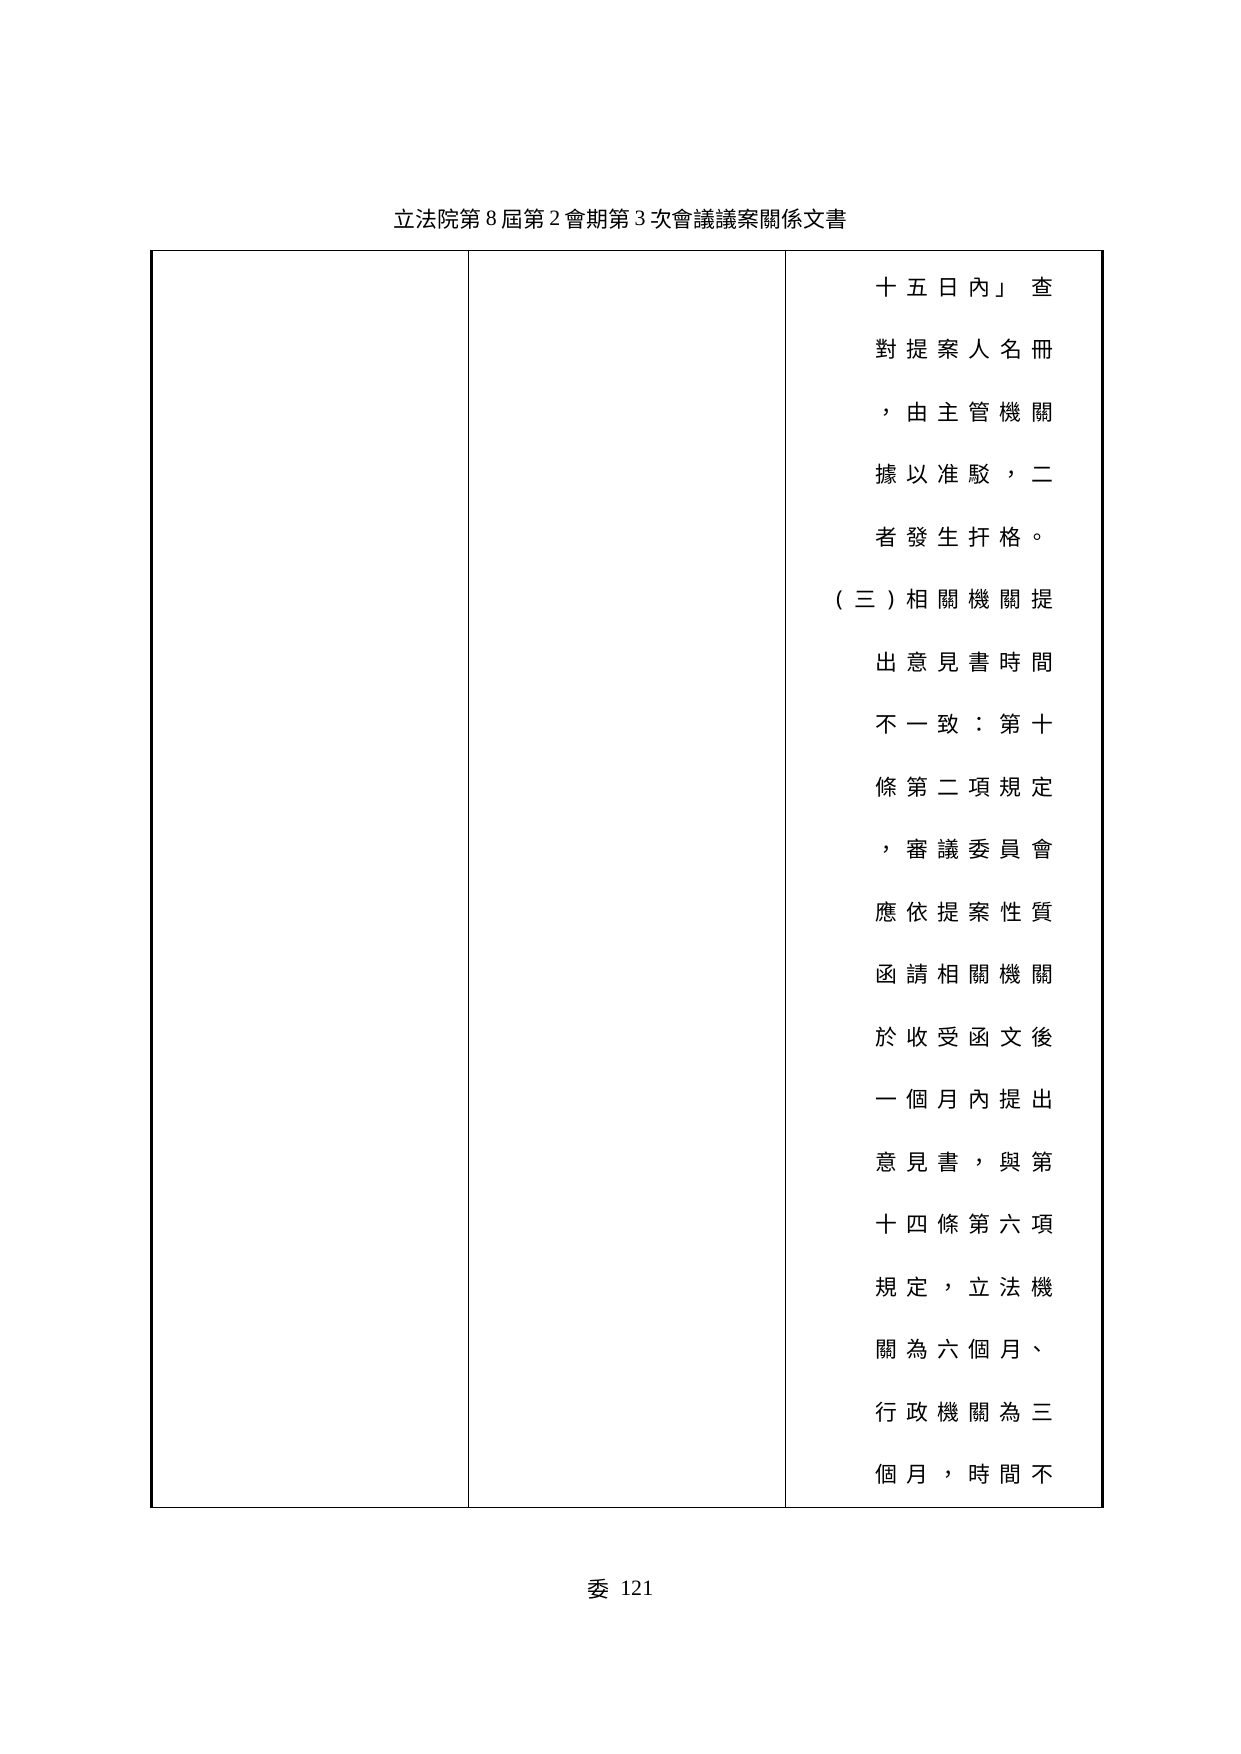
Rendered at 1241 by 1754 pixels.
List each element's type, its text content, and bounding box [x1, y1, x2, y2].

table_cell [153, 251, 468, 1507]
table_cell 十五日內」查對提案人名冊，由主管機關據以准駁，二者發生扞格。 (三)相關機關提出意見書時間不一致：第十條第二項規定，審議委員會應依提案性質函請相關機關於收受函文後一個月內提出意見書，與第十四條第六項規定，立法機關為六個月、行政機關為三個月，時間不 [786, 251, 1101, 1507]
table_cell 第十條 公民投票案提案人人數，應達提案時最近一次總統、副總統選舉選舉人總數千分之五以上。 審議委員會應於收到公民投票提案後，十日內完成審核，提案不合規定者，應予駁回。審核期間並應函請戶政機關於七日內查對提案人名冊，及依該提案性質分別函請立法院及相關機關於收受該函文後一個月內提出意見書。 前項提案經審核完成符合規定者，審議委員會應於十日內舉行聽證，確定公民投票案之提案內容。並於確定後通知提案人之領銜人於十日內向中央選舉委員會領取連署人名冊格式，自行印製，徵求連署；逾期未領取者，視為放棄連署。 [469, 251, 785, 1507]
